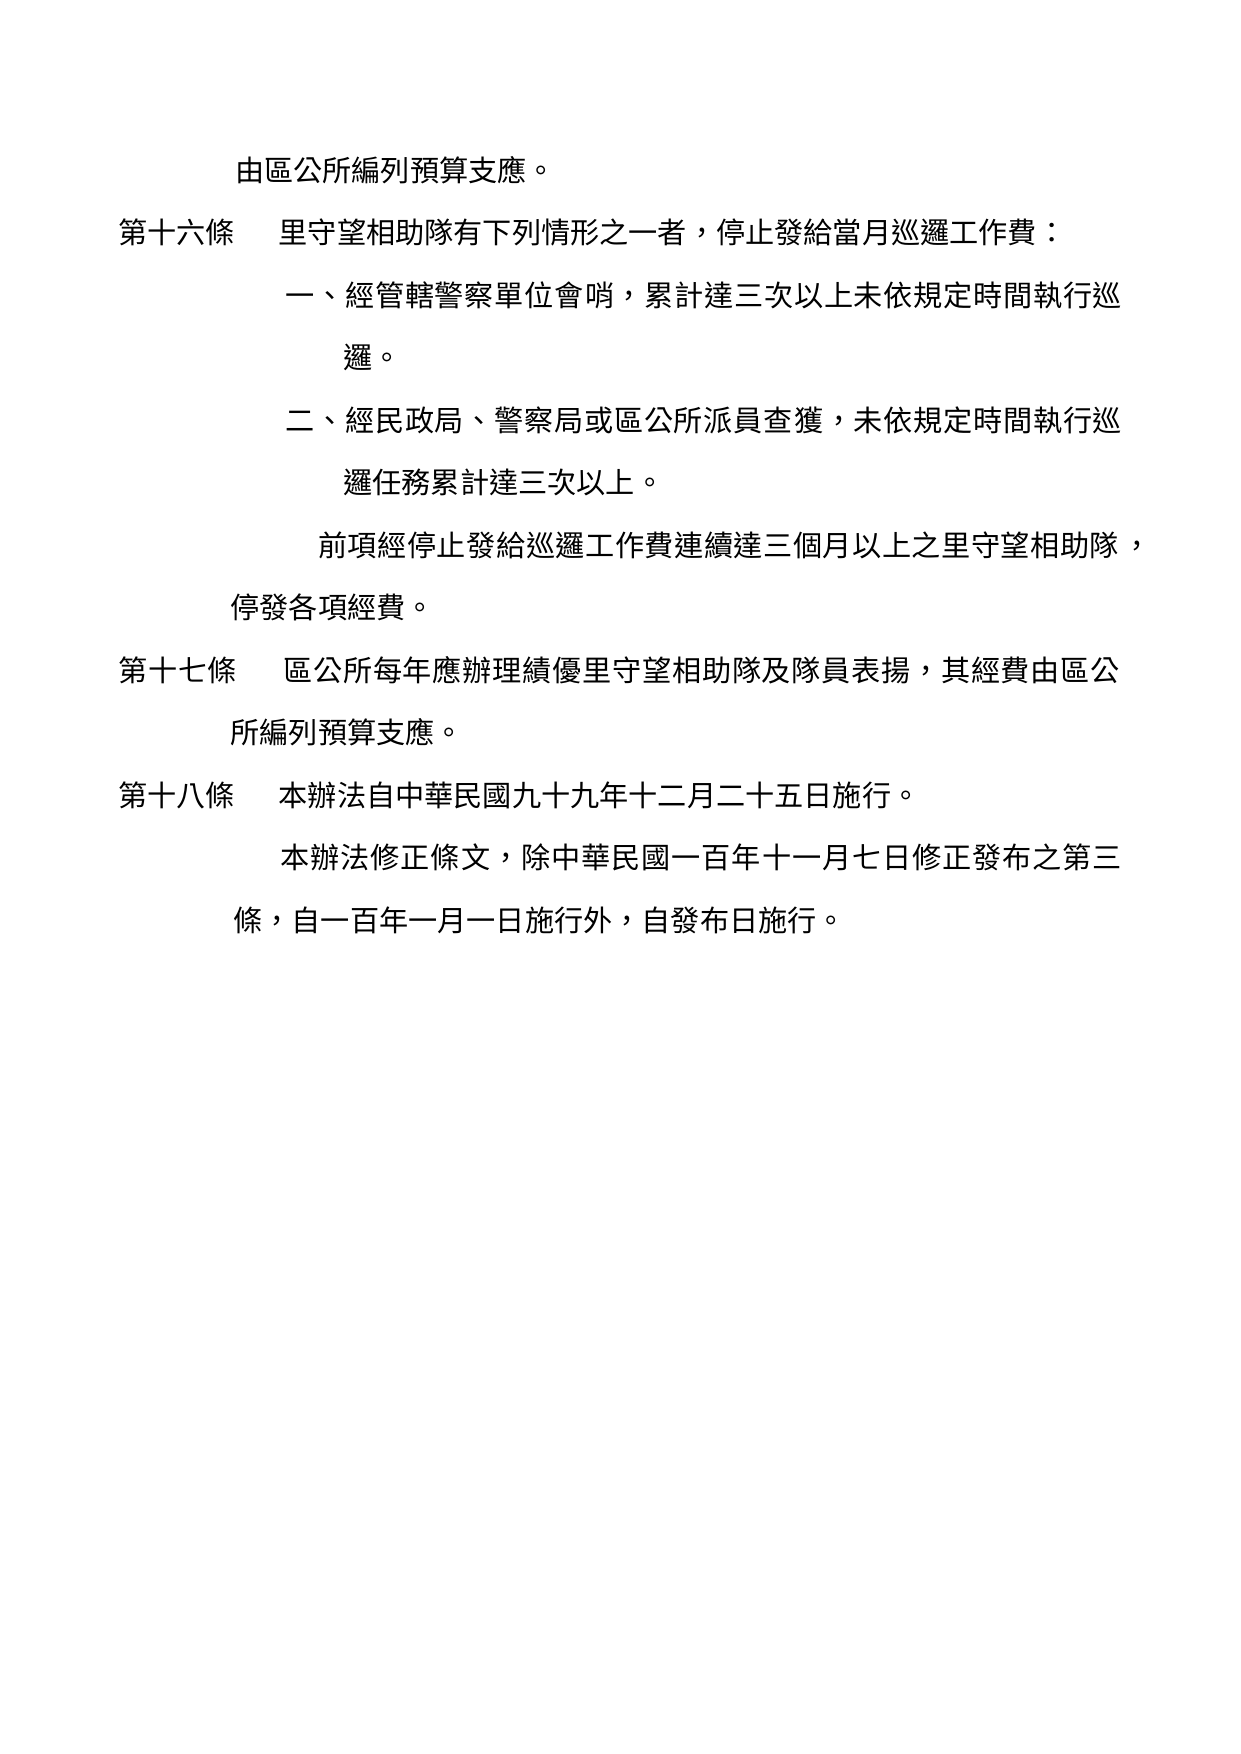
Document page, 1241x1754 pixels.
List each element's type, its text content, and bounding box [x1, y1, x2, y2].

text 本辦法修正條文，除中華民國一百年十一月七日修正發布之第三條，自一百年一月一日施行外，自發布日施行。 [233, 814, 1122, 939]
text 前項經停止發給巡邏工作費連續達三個月以上之里守望相助隊，停發各項經費。 [118, 502, 1122, 627]
text 由區公所編列預算支應。 [118, 127, 1122, 189]
text 第十六條 里守望相助隊有下列情形之一者，停止發給當月巡邏工作費： [118, 189, 1122, 252]
text 一、經管轄警察單位會哨，累計達三次以上未依規定時間執行巡邏。 [118, 252, 1122, 377]
text 第十七條 區公所每年應辦理績優里守望相助隊及隊員表揚，其經費由區公所編列預算支應。 [118, 627, 1122, 752]
text 第十八條 本辦法自中華民國九十九年十二月二十五日施行。 [118, 752, 1122, 814]
text 二、經民政局、警察局或區公所派員查獲，未依規定時間執行巡邏任務累計達三次以上。 [118, 377, 1122, 502]
